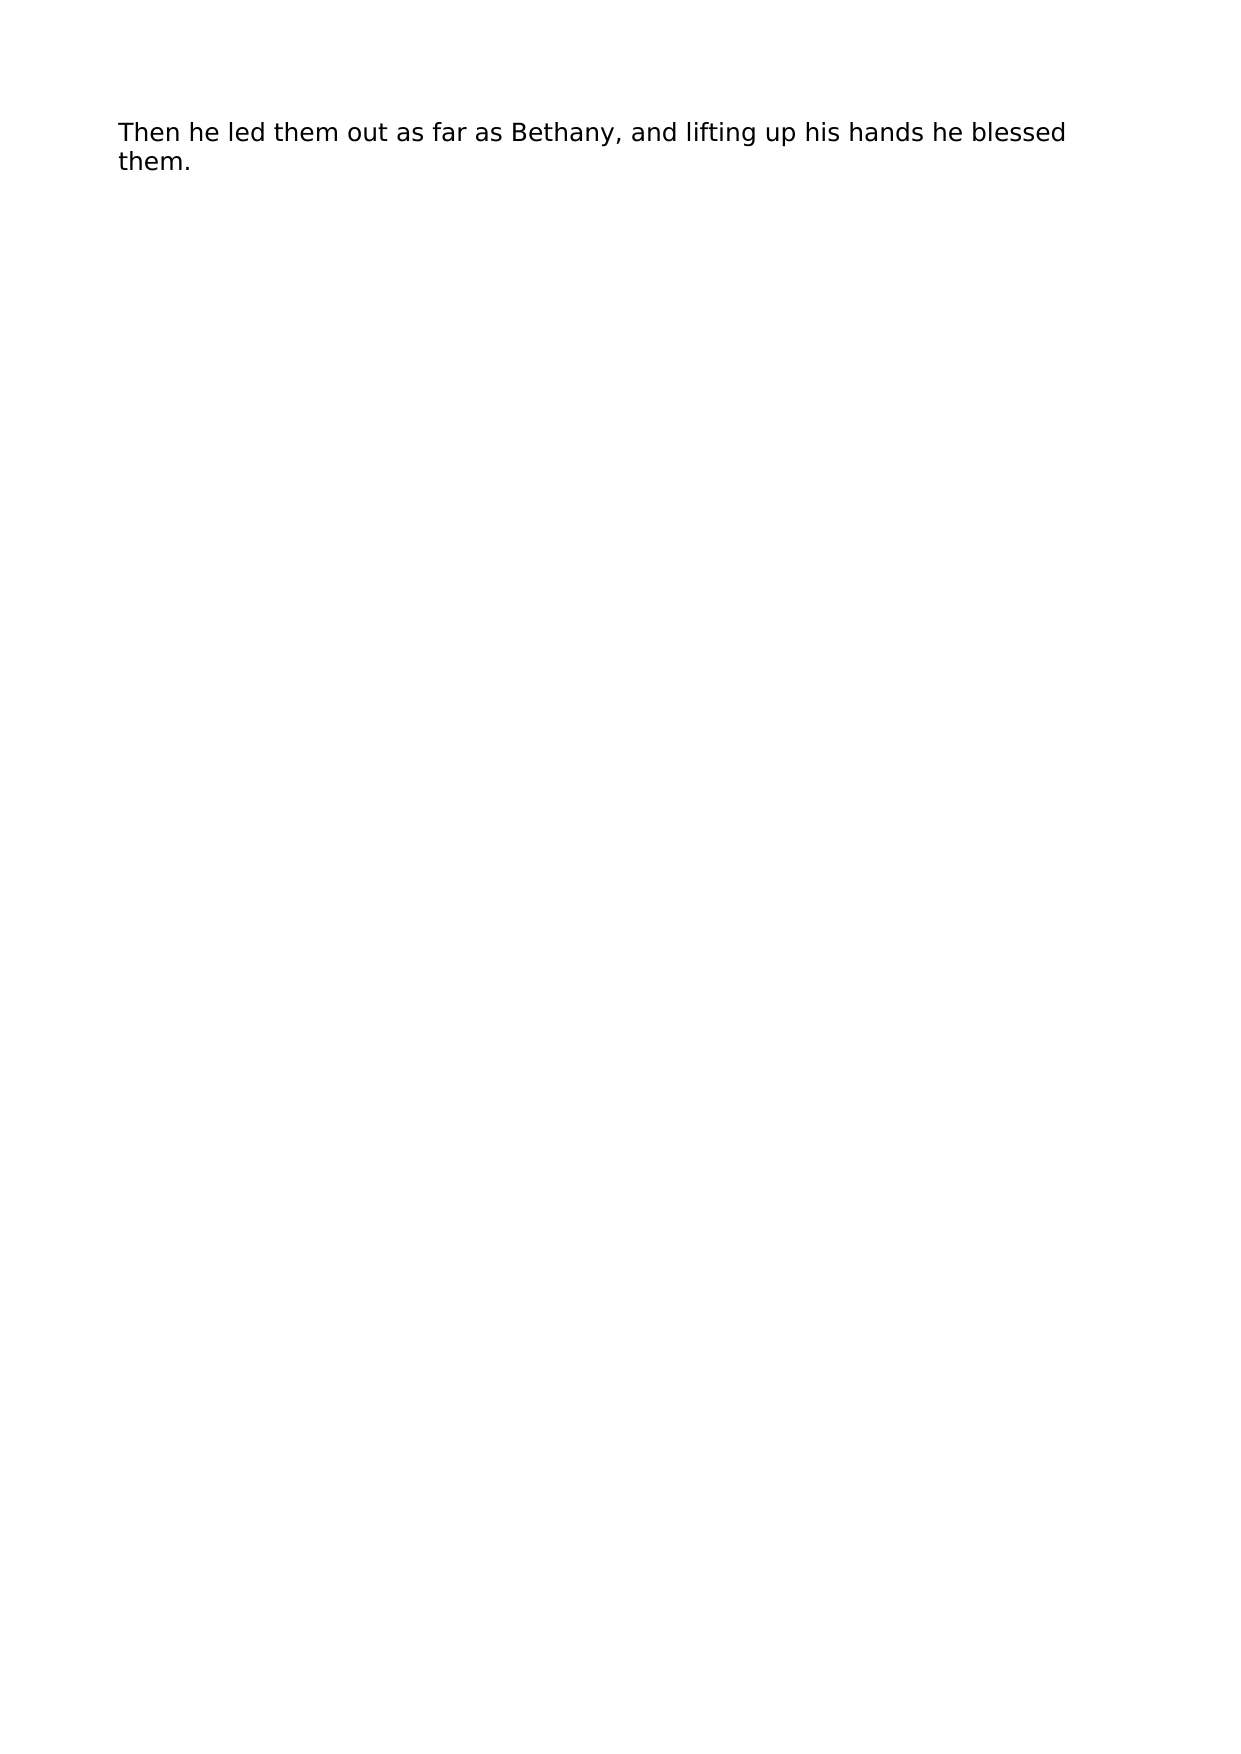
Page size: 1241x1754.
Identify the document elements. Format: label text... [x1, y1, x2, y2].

text Then he led them out as far as Bethany, and lifting up his hands he blessed them. [118, 118, 1122, 176]
